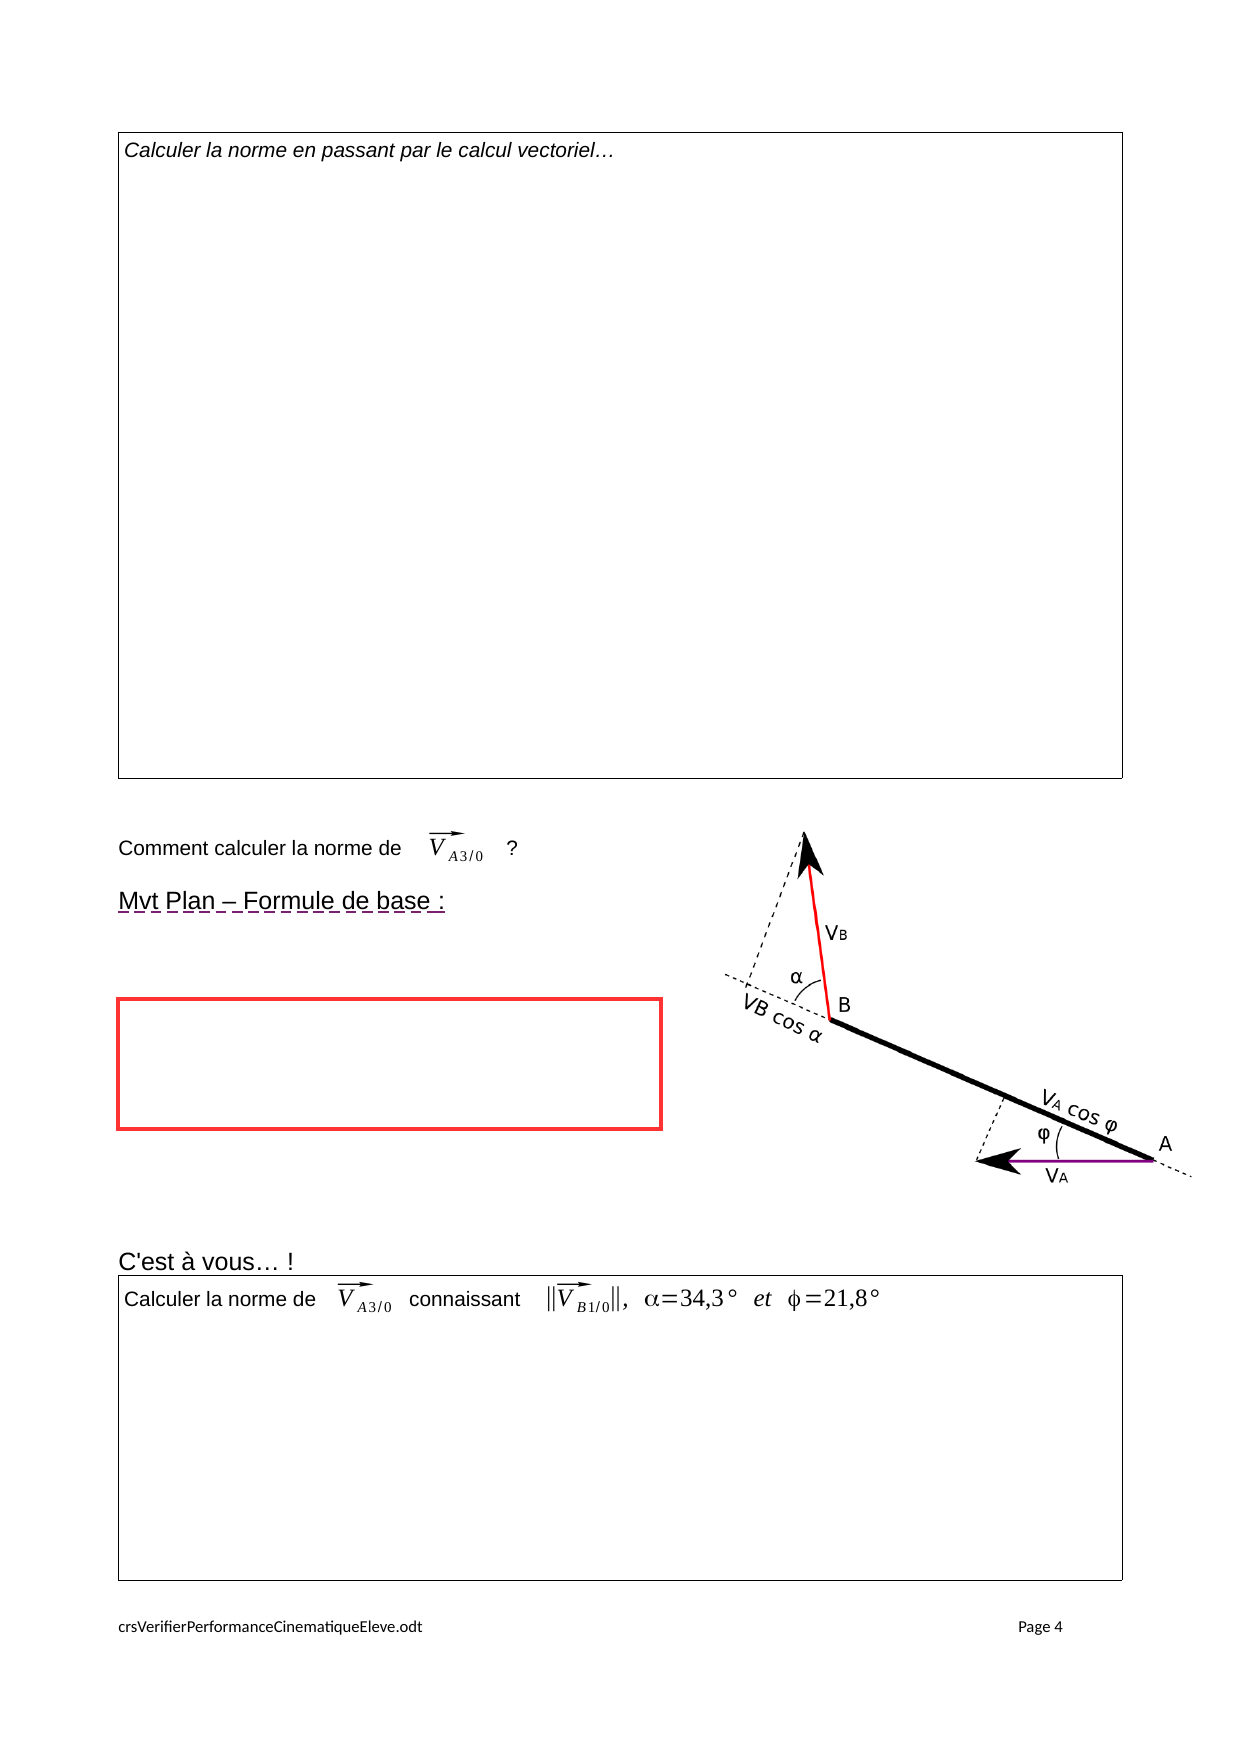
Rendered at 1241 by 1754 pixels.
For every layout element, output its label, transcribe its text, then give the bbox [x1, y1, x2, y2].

picture [704, 827, 1198, 1187]
table_header Calculer la norme deconnaissant [119, 1276, 1122, 1580]
text Comment calculer la norme de ? [118, 831, 704, 865]
subtitle Mvt Plan – Formule de base : [118, 886, 704, 914]
table_header Calculer la norme en passant par le calcul vectoriel… [119, 133, 1122, 778]
table_header [120, 1001, 659, 1127]
text C'est à vous… ! [118, 1246, 1122, 1275]
